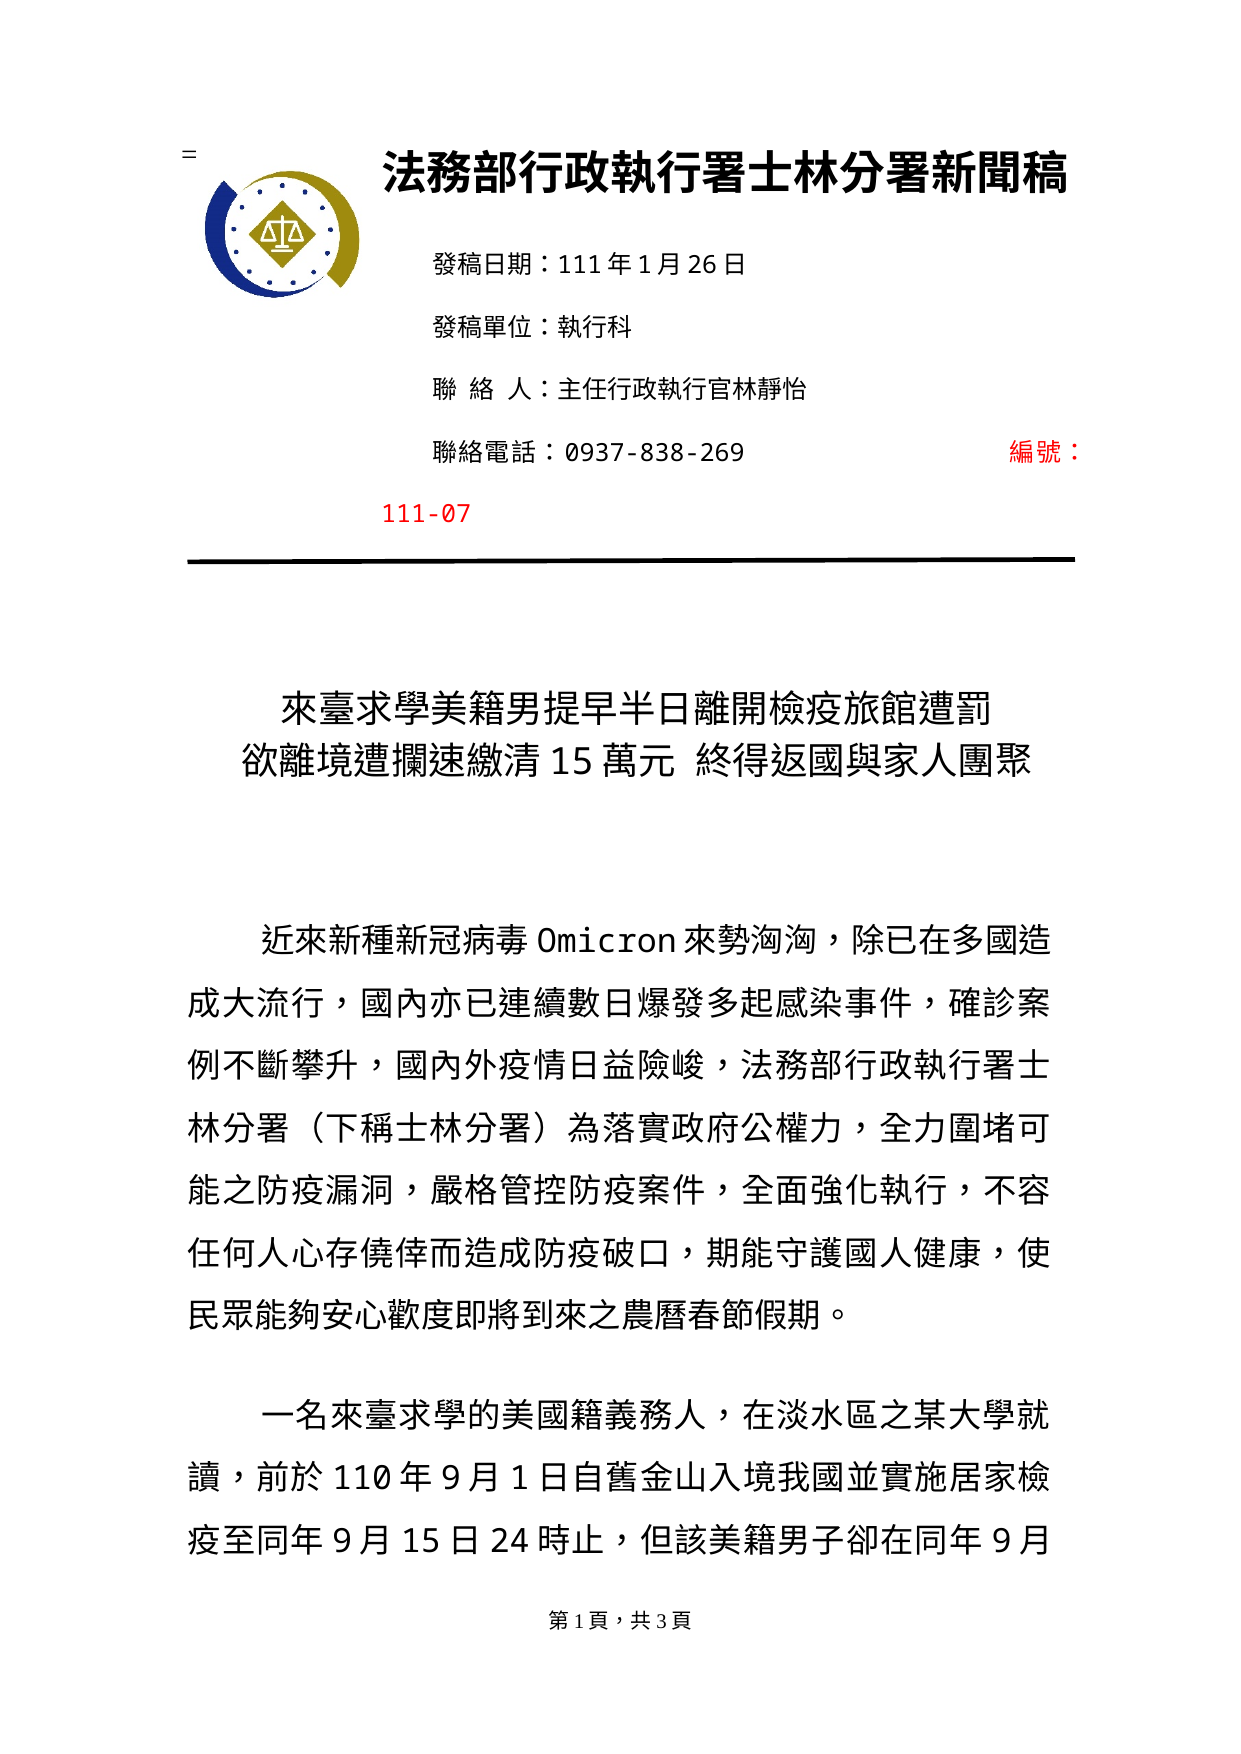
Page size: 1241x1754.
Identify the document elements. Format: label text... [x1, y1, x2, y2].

text 來臺求學美籍男提早半日離開檢疫旅館遭罰 [228, 681, 1045, 733]
text 近來新種新冠病毒Omicron來勢洶洶，除已在多國造成大流行，國內亦已連續數日爆發多起感染事件，確診案例不斷攀升，國內外疫情日益險峻，法務部行政執行署士林分署（下稱士林分署）為落實政府公權力，全力圍堵可能之防疫漏洞，嚴格管控防疫案件，全面強化執行，不容任何人心存僥倖而造成防疫破口，期能守護國人健康，使民眾能夠安心歡度即將到來之農曆春節假期。 [187, 896, 1053, 1334]
table_header 法務部行政執行署士林分署新聞稿 發稿日期：111年1月26日 發稿單位：執行科 聯 絡 人：主任行政執行官林靜怡 聯絡電話：0937-838-269 編號：111-07 [378, 96, 1090, 534]
text 欲離境遭攔速繳清15萬元 終得返國與家人團聚 [228, 733, 1045, 785]
table_header = [178, 96, 378, 534]
text 一名來臺求學的美國籍義務人，在淡水區之某大學就讀，前於110年9月1日自舊金山入境我國並實施居家檢疫至同年9月15日24時止，但該美籍男子卻在同年9月15日9時即離開執行居家檢疫之桃園地區某防疫旅館，搭乘計程車前往淡水，經調查違規事證明確，遭桃園市政府衛生局裁罰新臺幣（下同）15萬元，該局於美籍男子逾期未繳納後立即於111年1月初移送士林分署強制執行。經調查發現，該名美籍男子健保投保單位為私立淡江大學，研判應為來臺求學的國際學生，國內並無財產及固定住居所，執行同仁收案後立即與學校連繫及前往該美籍男子入境時留存之居留地址查訪，惟均未查得美籍男子任何可能之聯絡方式與地址，又適逢寒假在即，為避免該美籍男子出境後不再回台完成學業，士林分署立即通報移民署將其限制出境，並持續積極調查美籍男子相關資料，惟並未查得任何可能之去向及可供執行之財產。111年1月19日傍晚約5時30分許，一名美籍男子帶著行李突現身士林分署，並洽詢應如何處理欠繳罰鍰才能解除境管返回美國等相關事項，惟因美籍男子不諳中文，經士林分署指派多名具有語言專長之同仁與其對話溝通後，始知該名美籍男子即為本案之義務人，於出境時在機場被攔阻。美籍男子對違反防疫規定被裁處罰鍰15萬元並無爭執，僅喊冤說他是在居家檢疫最後一天，因誤解中文的檢疫指示，以為可以離開居家檢疫處所才會違反規定，當自覺發現違反防疫規定時有請計程車司機掉頭回居家檢疫處所，但還是因為提早15小時離開居檢處所而被裁罰。並非有意違反居家檢疫規定，願意請親友協助，儘速繳清15萬元罰鍰後，返美與家人相聚，希望執行同仁可以給予一段時間來籌錢，並承諾將於111年1月25日下午至士林分署繳清罰鍰。111年1月25日中午，該名美籍男子即提前到場將欠繳之罰鍰15萬元全數繳清，士林分署亦火速聯繫移民署解除境管，美籍男子同時也表示返美探視親人後，將於今年3月再來臺完成學業，入境後一定會注意及遵守防疫相關規定。 [187, 1371, 1053, 1559]
